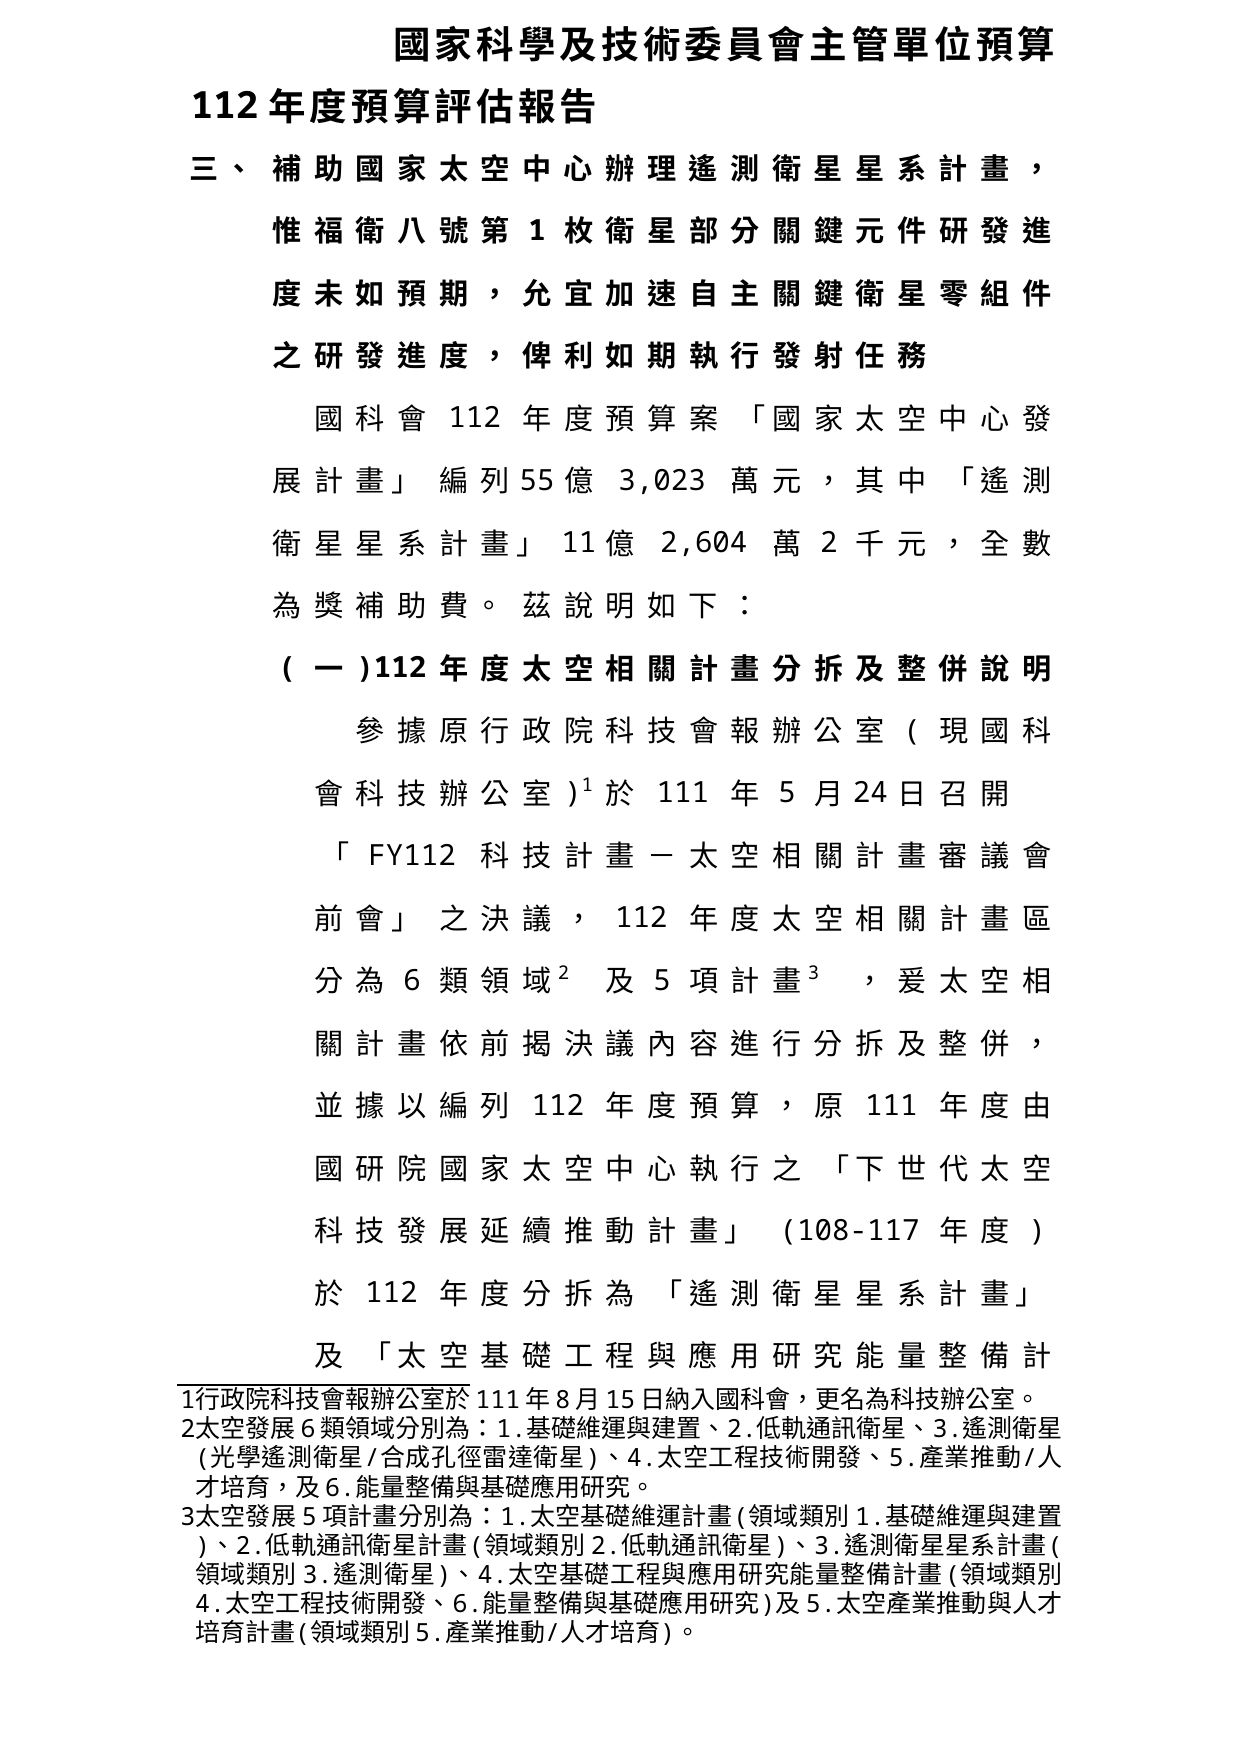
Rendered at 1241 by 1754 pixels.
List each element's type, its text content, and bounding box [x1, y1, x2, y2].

text 國科會112年度預算案「國家太空中心發展計畫」編列55億3,023萬元，其中「遙測衛星星系計畫」11億2,604萬2千元，全數為獎補助費。茲說明如下： [242, 375, 1058, 625]
text 太空發展6類領域分別為：1.基礎維運與建置、2.低軌通訊衛星、3.遙測衛星(光學遙測衛星/合成孔徑雷達衛星)、4.太空工程技術開發、5.產業推動/人才培育，及6.能量整備與基礎應用研究。 [180, 1414, 1063, 1502]
text 三、補助國家太空中心辦理遙測衛星星系計畫，惟福衛八號第1枚衛星部分關鍵元件研發進度未如預期，允宜加速自主關鍵衛星零組件之研發進度，俾利如期執行發射任務 [183, 125, 1058, 375]
text 太空發展5項計畫分別為：1.太空基礎維運計畫(領域類別1.基礎維運與建置)、2.低軌通訊衛星計畫(領域類別2.低軌通訊衛星)、3.遙測衛星星系計畫(領域類別3.遙測衛星)、4.太空基礎工程與應用研究能量整備計畫(領域類別4.太空工程技術開發、6.能量整備與基礎應用研究)及5.太空產業推動與人才培育計畫(領域類別5.產業推動/人才培育)。 [180, 1502, 1063, 1648]
text 行政院科技會報辦公室於111年8月15日納入國科會，更名為科技辦公室。 [180, 1385, 1063, 1414]
text (一)112年度太空相關計畫分拆及整併說明 [242, 625, 1058, 687]
text 國家科學及技術委員會主管單位預算112年度預算評估報告 [14, 0, 1058, 125]
text 參據原行政院科技會報辦公室(現國科會科技辦公室)於111年5月24日召開「FY112科技計畫－太空相關計畫審議會前會」之決議，112年度太空相關計畫區分為6類領域及5項計畫，爰太空相關計畫依前揭決議內容進行分拆及整併，並據以編列112年度預算，原111年度由國研院國家太空中心執行之「下世代太空科技發展延續推動計畫」(108-117年度)於112年度分拆為「遙測衛星星系計畫」及「太空基礎工程與應用研究能量整備計 [271, 687, 1058, 1375]
